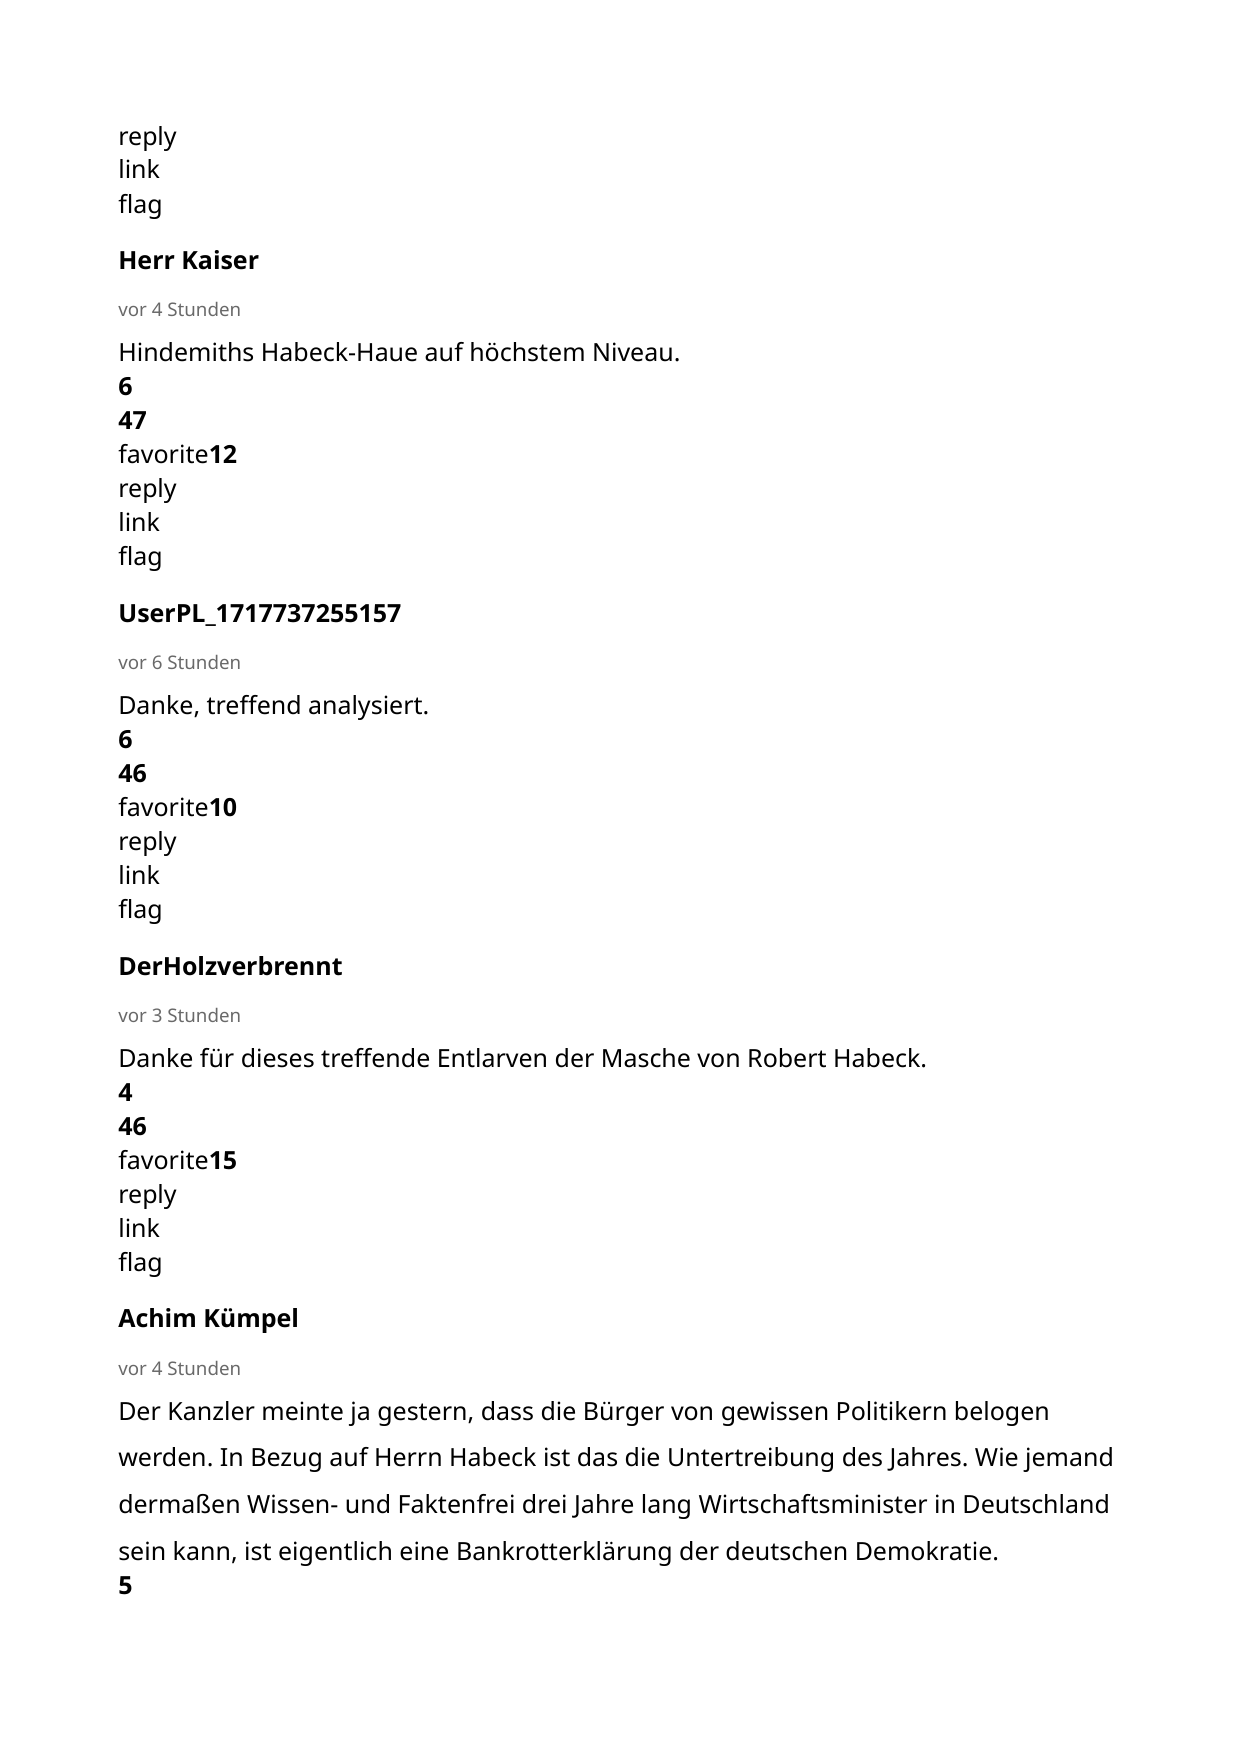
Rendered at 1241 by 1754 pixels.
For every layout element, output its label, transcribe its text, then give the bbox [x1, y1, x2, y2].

text Danke, treffend analysiert. [118, 675, 1122, 722]
text 47 [118, 403, 1122, 437]
text 46 [118, 1108, 1122, 1142]
text vor 3 Stunden [118, 998, 1122, 1027]
text flag [118, 1245, 1122, 1279]
text link [118, 152, 1122, 186]
text 6 [118, 722, 1122, 756]
text DerHolzverbrennt [118, 942, 1114, 982]
text link [118, 1211, 1122, 1245]
text Achim Kümpel [118, 1294, 1114, 1335]
text Der Kanzler meinte ja gestern, dass die Bürger von gewissen Politikern belogen werden. In Bezug auf Herrn Habeck ist das die Untertreibung des Jahres. Wie jemand dermaßen Wissen- und Faktenfrei drei Jahre lang Wirtschaftsminister in Deutschland sein kann, ist eigentlich eine Bankrotterklärung der deutschen Demokratie. [118, 1380, 1122, 1568]
text reply [118, 118, 1122, 152]
text vor 6 Stunden [118, 645, 1122, 675]
text link [118, 505, 1122, 539]
text link [118, 858, 1122, 892]
text vor 4 Stunden [118, 1351, 1122, 1380]
text 6 [118, 369, 1122, 403]
text flag [118, 539, 1122, 573]
text reply [118, 1177, 1122, 1211]
text reply [118, 824, 1122, 858]
text vor 4 Stunden [118, 292, 1122, 322]
text 5 [118, 1568, 1122, 1602]
text flag [118, 892, 1122, 926]
text Hindemiths Habeck-Haue auf höchstem Niveau. [118, 322, 1122, 369]
text favorite15 [118, 1142, 1122, 1177]
text Herr Kaiser [118, 236, 1114, 277]
text favorite10 [118, 790, 1122, 824]
text 46 [118, 756, 1122, 790]
text reply [118, 471, 1122, 505]
text 4 [118, 1074, 1122, 1108]
text Danke für dieses treffende Entlarven der Masche von Robert Habeck. [118, 1027, 1122, 1074]
text UserPL_1717737255157 [118, 589, 1114, 629]
text favorite12 [118, 437, 1122, 471]
text flag [118, 186, 1122, 220]
